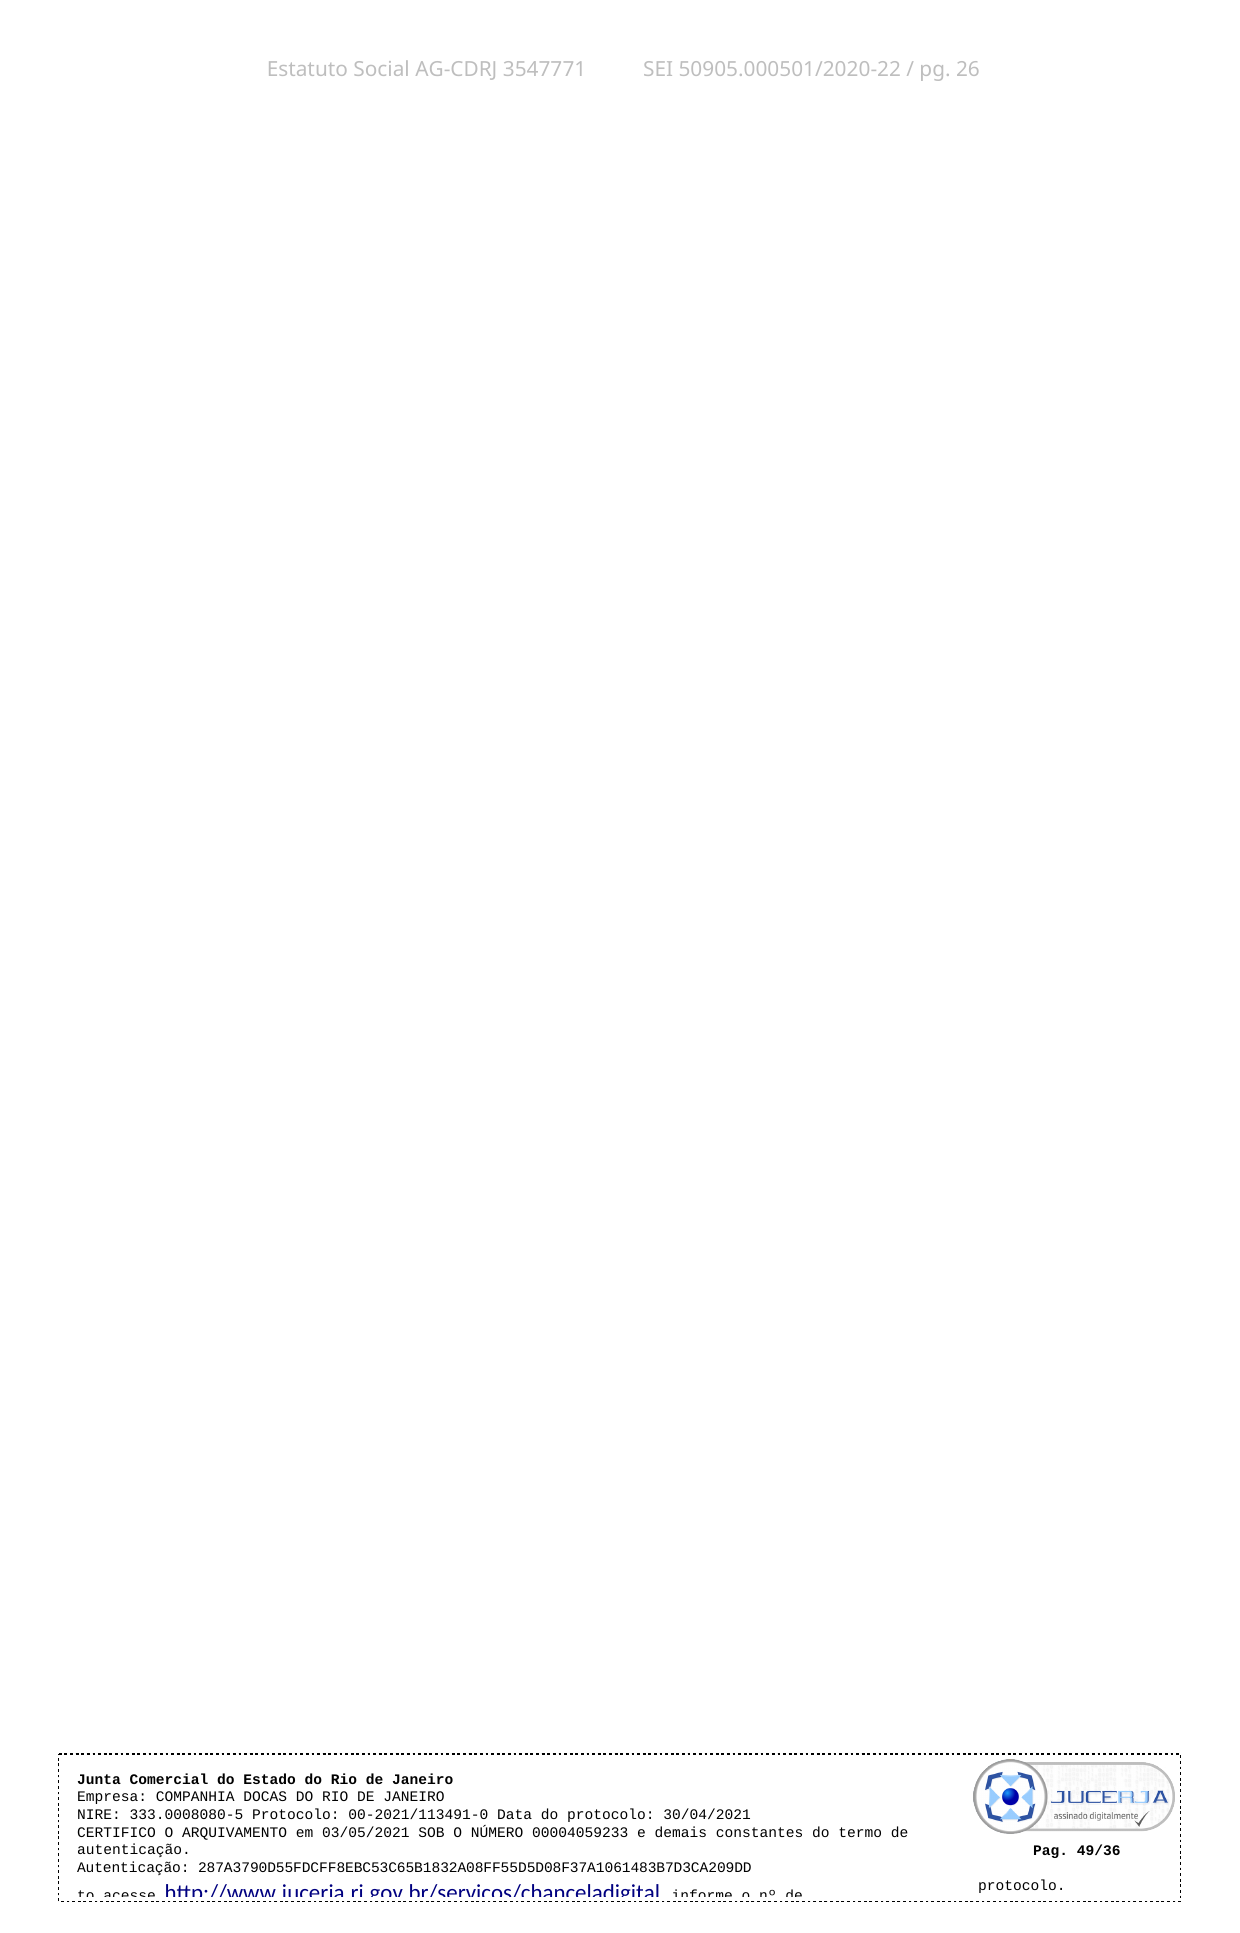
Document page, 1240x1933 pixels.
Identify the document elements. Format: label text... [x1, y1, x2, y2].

text Estatuto Social AG-CDRJ 3547771 SEI 50905.000501/2020-22 / pg. 26 [267, 54, 1179, 83]
